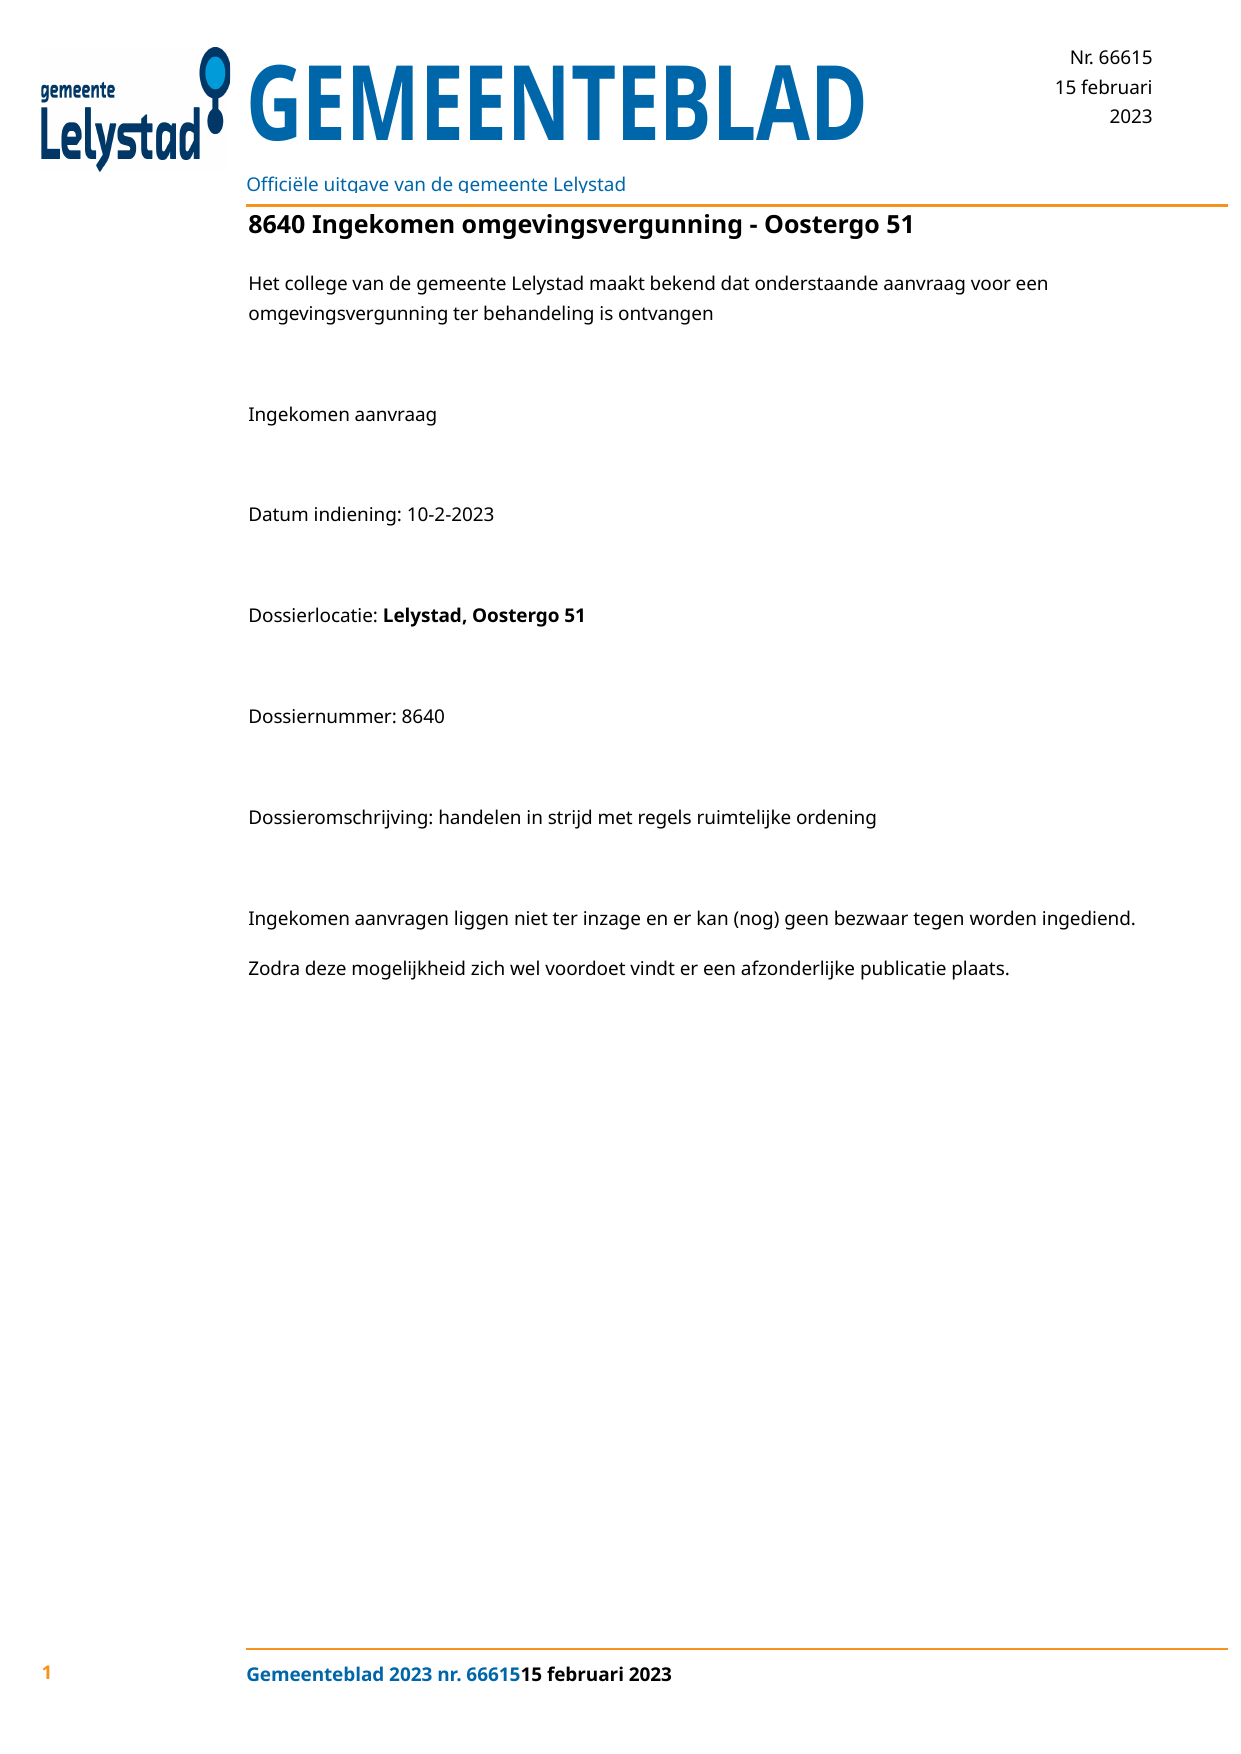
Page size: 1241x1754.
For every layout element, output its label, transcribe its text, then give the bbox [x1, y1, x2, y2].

text Ingekomen aanvragen liggen niet ter inzage en er kan (nog) geen bezwaar tegen worden ingediend. [248, 905, 1152, 931]
text Ingekomen aanvraag [248, 401, 1152, 426]
text Dossiernummer: 8640 [248, 703, 1152, 729]
text Datum indiening: 10-2-2023 [248, 502, 1152, 527]
text Dossierlocatie: Lelystad, Oostergo 51 [248, 602, 1152, 628]
text Zodra deze mogelijkheid zich wel voordoet vindt er een afzonderlijke publicatie plaats. [248, 955, 1152, 981]
text Het college van de gemeente Lelystad maakt bekend dat onderstaande aanvraag voor een omgevingsvergunning ter behandeling is ontvangen [248, 270, 1152, 326]
text 8640 Ingekomen omgevingsvergunning - Oostergo 51 [248, 207, 1152, 241]
picture [41, 47, 231, 172]
text Dossieromschrijving: handelen in strijd met regels ruimtelijke ordening [248, 804, 1152, 830]
